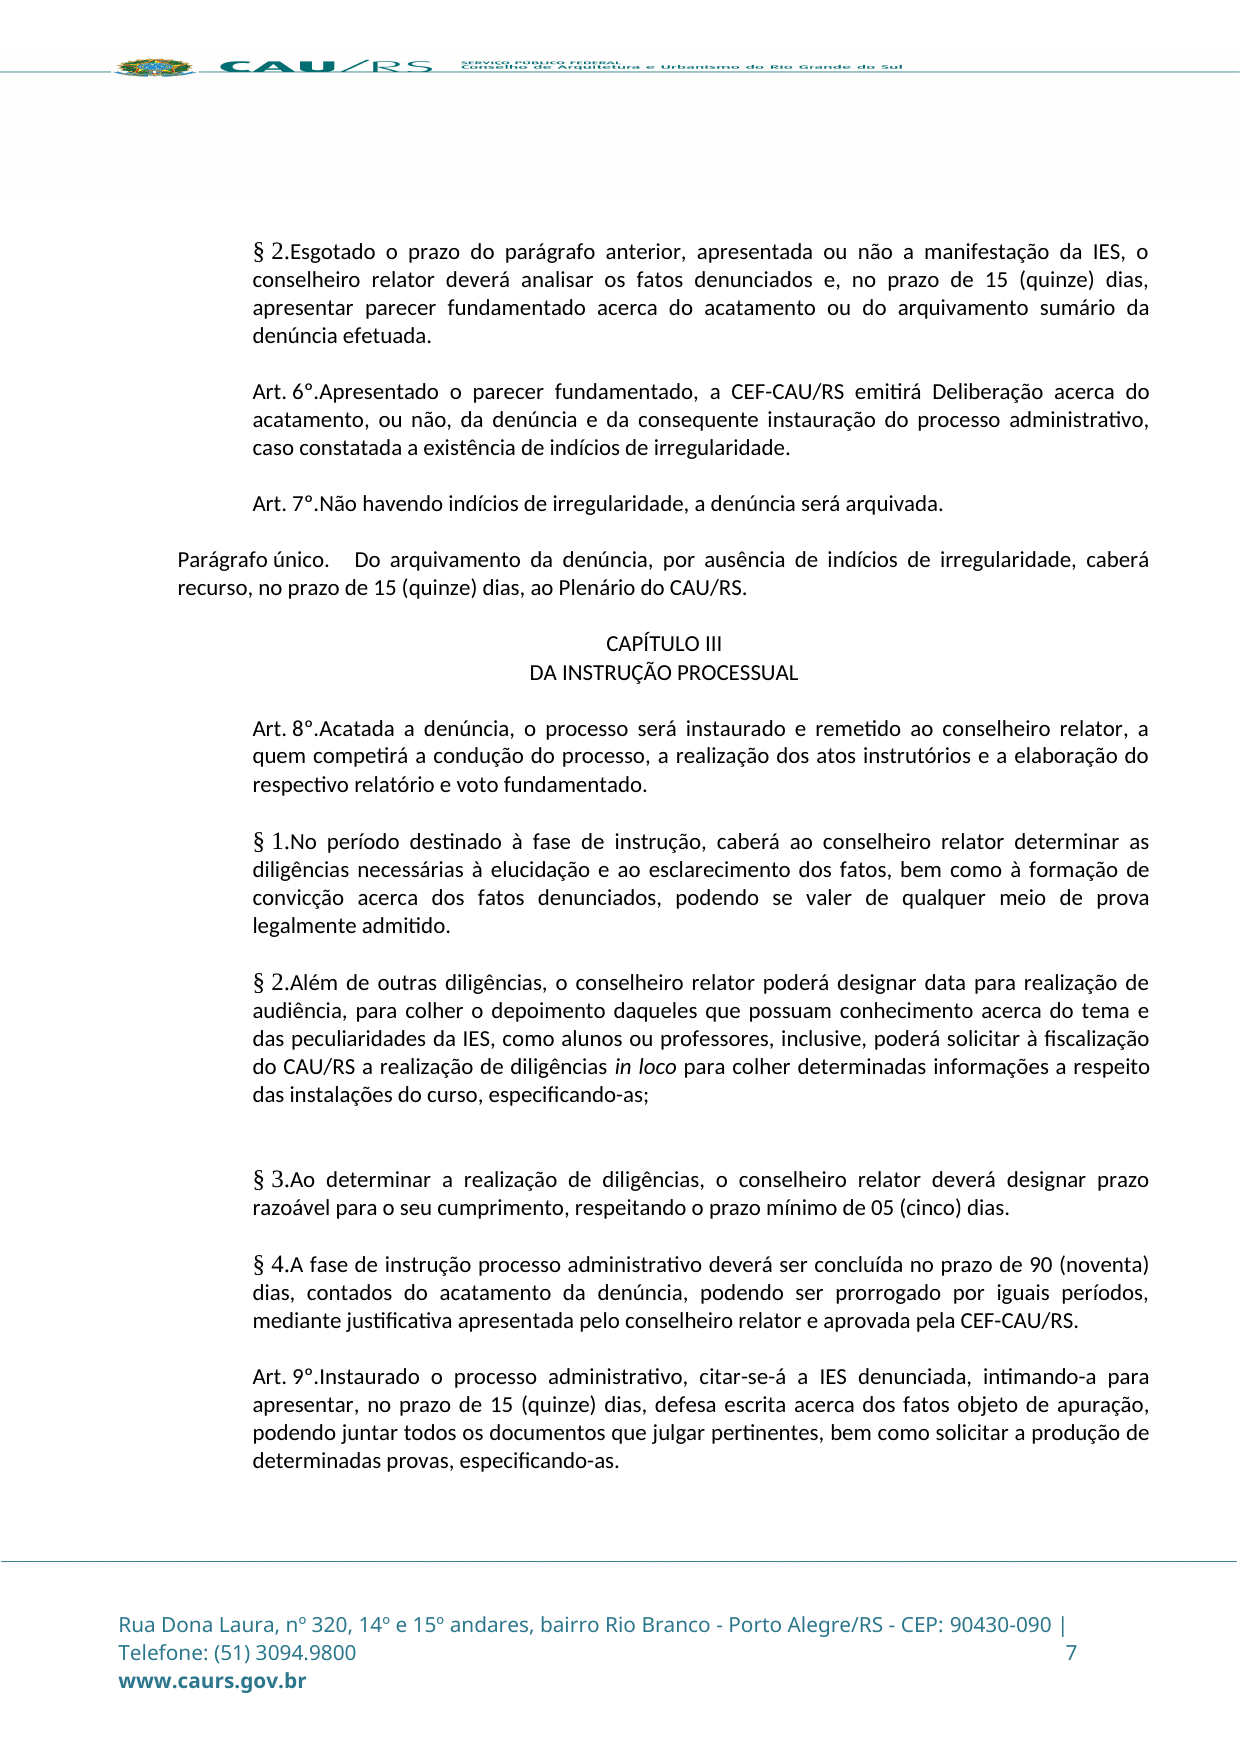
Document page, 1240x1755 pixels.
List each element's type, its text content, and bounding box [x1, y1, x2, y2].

list Além de outras diligências, o conselheiro relator poderá designar data para realização de audiência, para colher o depoimento daqueles que possuam conhecimento acerca do tema e das peculiaridades da IES, como alunos ou professores, inclusive, poderá solicitar à fiscalização do CAU/RS a realização de diligências in loco para colher determinadas informações a respeito das instalações do curso, especificando-as; [252, 967, 1151, 1108]
list Esgotado o prazo do parágrafo anterior, apresentada ou não a manifestação da IES, o conselheiro relator deverá analisar os fatos denunciados e, no prazo de 15 (quinze) dias, apresentar parecer fundamentado acerca do acatamento ou do arquivamento sumário da denúncia efetuada. [252, 236, 1151, 349]
list CAPÍTULO III [177, 629, 1151, 658]
list No período destinado à fase de instrução, caberá ao conselheiro relator determinar as diligências necessárias à elucidação e ao esclarecimento dos fatos, bem como à formação de convicção acerca dos fatos denunciados, podendo se valer de qualquer meio de prova legalmente admitido. [252, 826, 1151, 939]
list Instaurado o processo administrativo, citar-se-á a IES denunciada, intimando-a para apresentar, no prazo de 15 (quinze) dias, defesa escrita acerca dos fatos objeto de apuração, podendo juntar todos os documentos que julgar pertinentes, bem como solicitar a produção de determinadas provas, especificando-as. [252, 1362, 1151, 1474]
list Não havendo indícios de irregularidade, a denúncia será arquivada. [252, 489, 1151, 517]
list Ao determinar a realização de diligências, o conselheiro relator deverá designar prazo razoável para o seu cumprimento, respeitando o prazo mínimo de 05 (cinco) dias. [252, 1164, 1151, 1221]
list Apresentado o parecer fundamentado, a CEF-CAU/RS emitirá Deliberação acerca do acatamento, ou não, da denúncia e da consequente instauração do processo administrativo, caso constatada a existência de indícios de irregularidade. [252, 377, 1151, 461]
list DA INSTRUÇÃO PROCESSUAL [177, 658, 1151, 686]
list A fase de instrução processo administrativo deverá ser concluída no prazo de 90 (noventa) dias, contados do acatamento da denúncia, podendo ser prorrogado por iguais períodos, mediante justificativa apresentada pelo conselheiro relator e aprovada pela CEF-CAU/RS. [252, 1249, 1151, 1334]
list Acatada a denúncia, o processo será instaurado e remetido ao conselheiro relator, a quem competirá a condução do processo, a realização dos atos instrutórios e a elaboração do respectivo relatório e voto fundamentado. [252, 714, 1151, 798]
list Parágrafo único. Do arquivamento da denúncia, por ausência de indícios de irregularidade, caberá recurso, no prazo de 15 (quinze) dias, ao Plenário do CAU/RS. [177, 546, 1151, 602]
